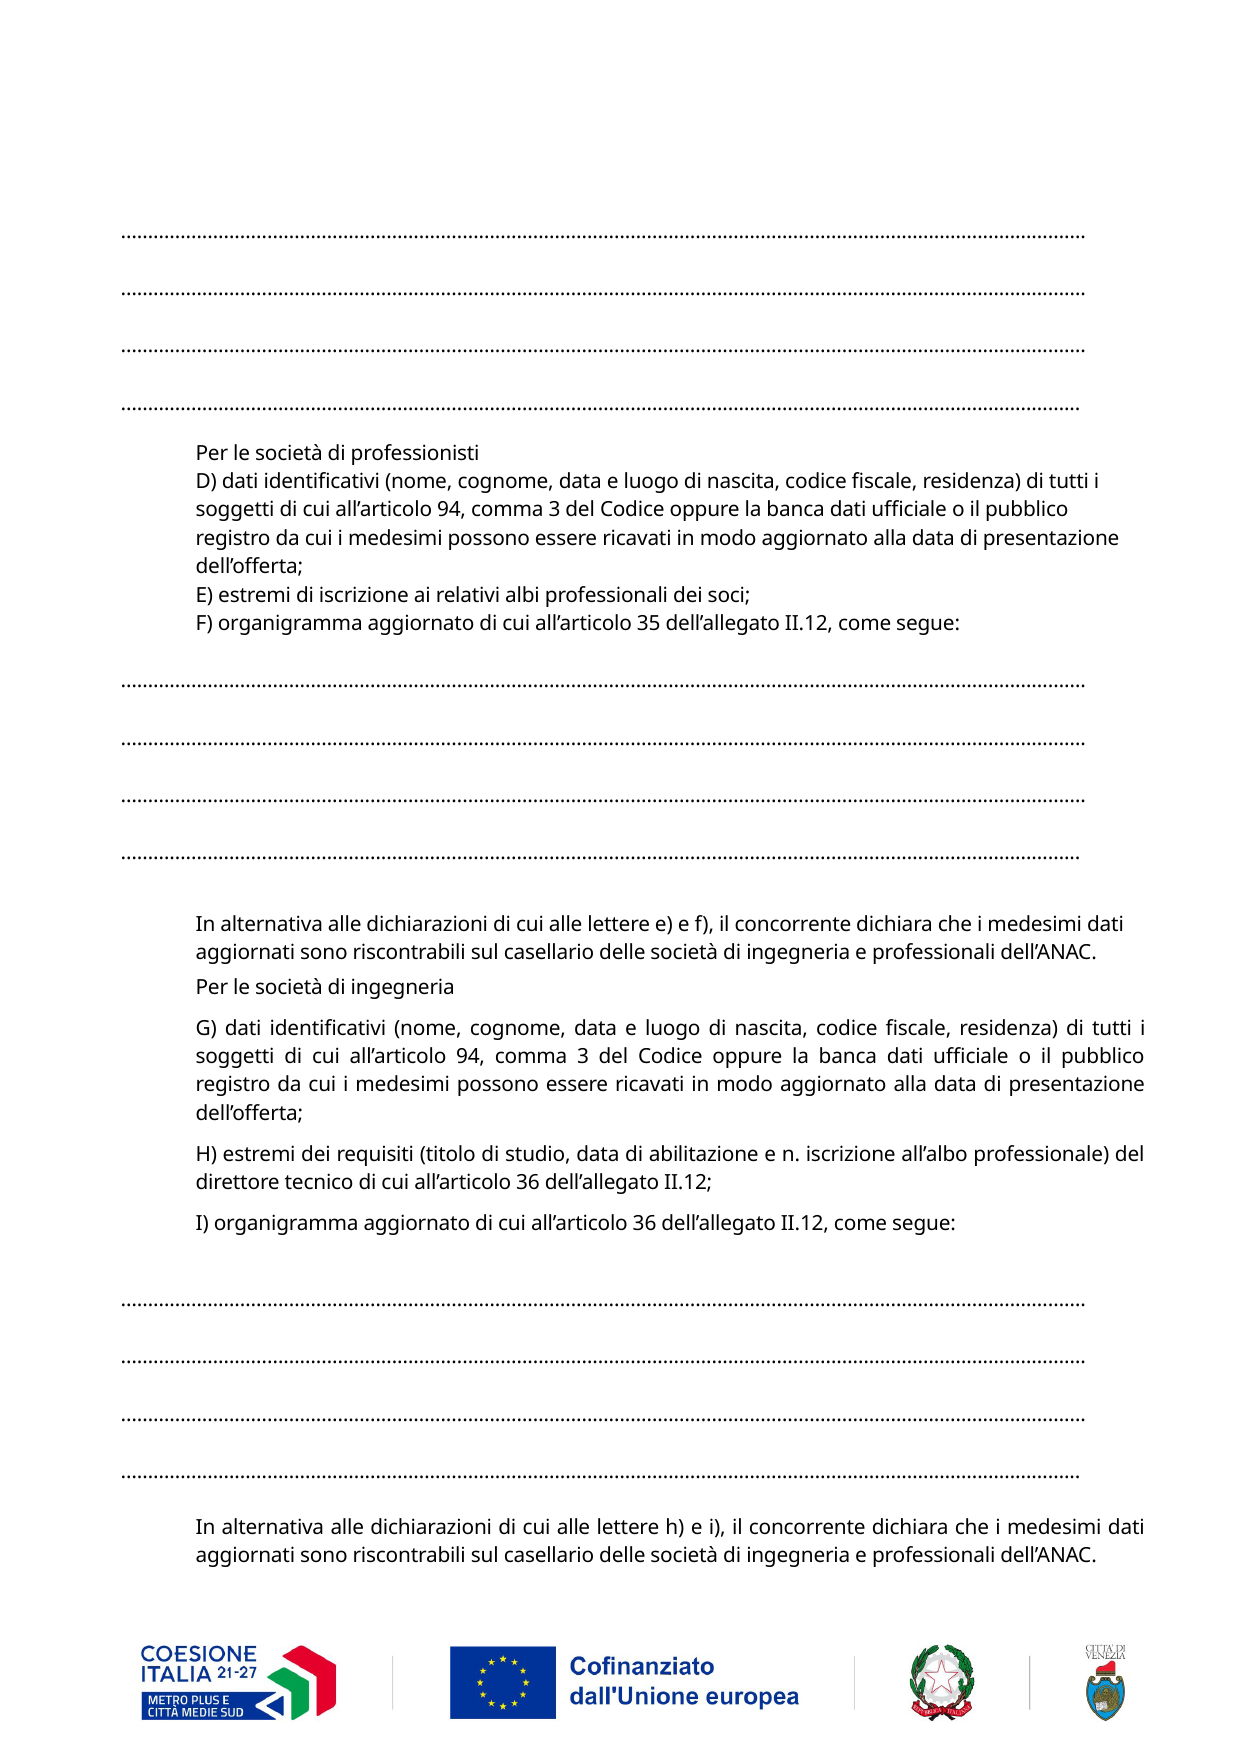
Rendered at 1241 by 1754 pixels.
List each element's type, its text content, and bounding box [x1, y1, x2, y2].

list In alternativa alle dichiarazioni di cui alle lettere h) e i), il concorrente dichiara che i medesimi dati aggiornati sono riscontrabili sul casellario delle società di ingegneria e professionali dell’ANAC. [158, 1512, 1146, 1569]
list In alternativa alle dichiarazioni di cui alle lettere e) e f), il concorrente dichiara che i medesimi dati aggiornati sono riscontrabili sul casellario delle società di ingegneria e professionali dell’ANAC. [158, 909, 1146, 966]
list H) estremi dei requisiti (titolo di studio, data di abilitazione e n. iscrizione all’albo professionale) del direttore tecnico di cui all’articolo 36 dell’allegato II.12; [158, 1139, 1146, 1196]
text ……………………………………………………………………………………………………………………………………………………………. [120, 273, 1146, 302]
list I) organigramma aggiornato di cui all’articolo 36 dell’allegato II.12, come segue: [158, 1208, 1146, 1237]
text …………………………………………………………………………………………………………………………………………………………... [120, 1456, 1146, 1484]
text …………………………………………………………………………………………………………………………………………………………... [120, 837, 1146, 866]
text ……………………………………………………………………………………………………………………………………………………………. [120, 723, 1146, 751]
list Per le società di professionisti [158, 438, 1146, 466]
text ……………………………………………………………………………………………………………………………………………………………. [120, 1284, 1146, 1313]
text ……………………………………………………………………………………………………………………………………………………………. [120, 216, 1146, 244]
list D) dati identificativi (nome, cognome, data e luogo di nascita, codice fiscale, residenza) di tutti i soggetti di cui all’articolo 94, comma 3 del Codice oppure la banca dati ufficiale o il pubblico registro da cui i medesimi possono essere ricavati in modo aggiornato alla data di presentazione dell’offerta; [158, 466, 1146, 580]
picture [85, 1612, 1181, 1754]
text …………………………………………………………………………………………………………………………………………………………... [120, 388, 1146, 416]
text ……………………………………………………………………………………………………………………………………………………………. [120, 780, 1146, 808]
text ……………………………………………………………………………………………………………………………………………………………. [120, 1399, 1146, 1427]
text ……………………………………………………………………………………………………………………………………………………………. [120, 331, 1146, 359]
text ……………………………………………………………………………………………………………………………………………………………. [120, 666, 1146, 694]
list F) organigramma aggiornato di cui all’articolo 35 dell’allegato II.12, come segue: [158, 608, 1146, 637]
list E) estremi di iscrizione ai relativi albi professionali dei soci; [158, 580, 1146, 608]
list G) dati identificativi (nome, cognome, data e luogo di nascita, codice fiscale, residenza) di tutti i soggetti di cui all’articolo 94, comma 3 del Codice oppure la banca dati ufficiale o il pubblico registro da cui i medesimi possono essere ricavati in modo aggiornato alla data di presentazione dell’offerta; [158, 1013, 1146, 1126]
list Per le società di ingegneria [158, 972, 1146, 1000]
text ……………………………………………………………………………………………………………………………………………………………. [120, 1341, 1146, 1370]
